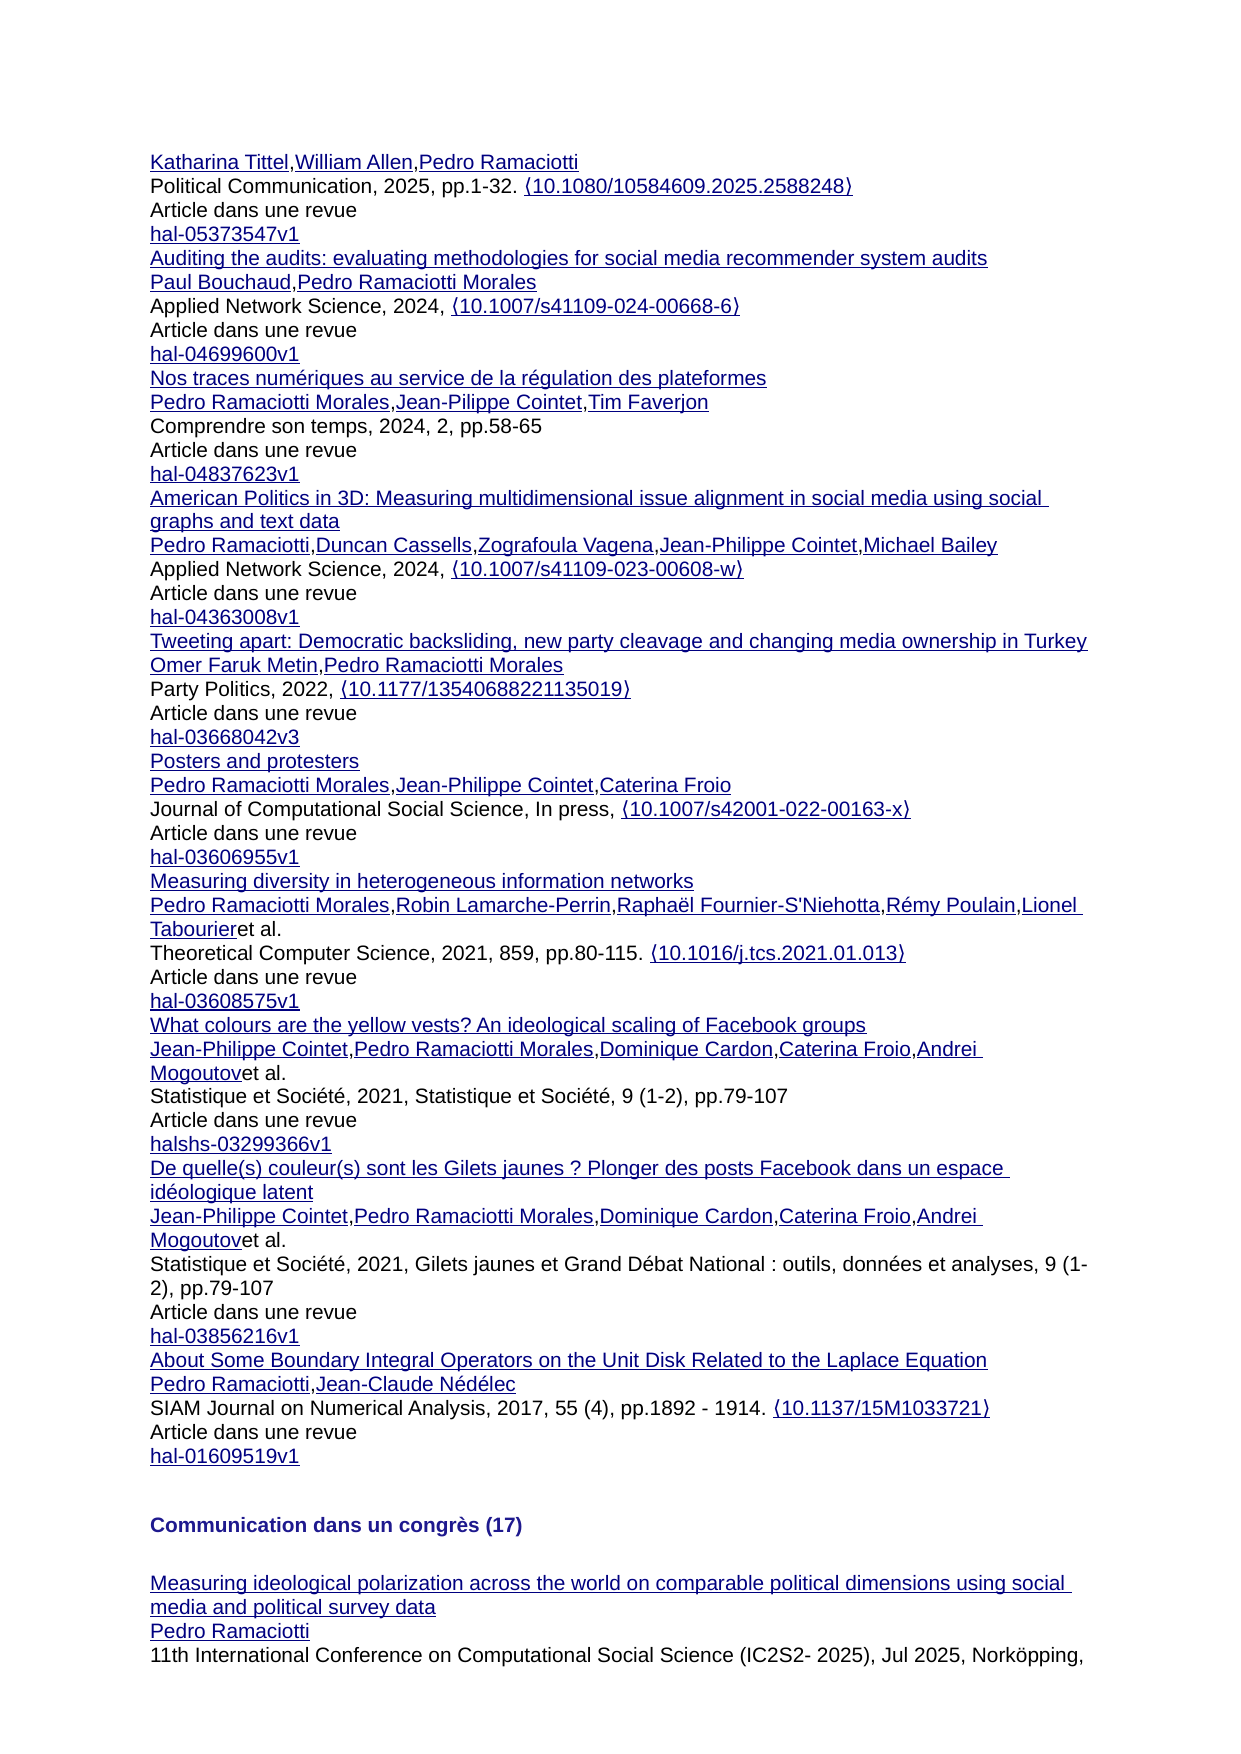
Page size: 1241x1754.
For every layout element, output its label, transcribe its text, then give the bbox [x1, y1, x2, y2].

table_cell American Politics in 3D: Measuring multidimensional issue alignment in social media using social graphs and text data Pedro Ramaciotti,Duncan Cassells,Zografoula Vagena,Jean-Philippe Cointet,Michael Bailey Applied Network Science, 2024, ⟨10.1007/s41109-023-00608-w⟩ Article dans une revue hal-04363008v1 [150, 485, 1090, 629]
subtitle Communication dans un congrès (17) [150, 1512, 1090, 1536]
table_cell Tweeting apart: Democratic backsliding, new party cleavage and changing media ownership in Turkey Omer Faruk Metin,Pedro Ramaciotti Morales Party Politics, 2022, ⟨10.1177/13540688221135019⟩ Article dans une revue hal-03668042v3 [150, 629, 1090, 749]
table_cell Nos traces numériques au service de la régulation des plateformes Pedro Ramaciotti Morales,Jean-Pilippe Cointet,Tim Faverjon Comprendre son temps, 2024, 2, pp.58-65 Article dans une revue hal-04837623v1 [150, 366, 1090, 485]
table_cell What colours are the yellow vests? An ideological scaling of Facebook groups Jean-Philippe Cointet,Pedro Ramaciotti Morales,Dominique Cardon,Caterina Froio,Andrei Mogoutovet al. Statistique et Société, 2021, Statistique et Société, 9 (1-2), pp.79-107 Article dans une revue halshs-03299366v1 [150, 1013, 1090, 1156]
table_cell Auditing the audits: evaluating methodologies for social media recommender system audits Paul Bouchaud,Pedro Ramaciotti Morales Applied Network Science, 2024, ⟨10.1007/s41109-024-00668-6⟩ Article dans une revue hal-04699600v1 [150, 246, 1090, 366]
table_cell Posters and protesters Pedro Ramaciotti Morales,Jean-Philippe Cointet,Caterina Froio Journal of Computational Social Science, In press, ⟨10.1007/s42001-022-00163-x⟩ Article dans une revue hal-03606955v1 [150, 749, 1090, 869]
table_header Measuring ideological polarization across the world on comparable political dimensions using social media and political survey data Pedro Ramaciotti 11th International Conference on Computational Social Science (IC2S2- 2025), Jul 2025, Norköpping, [150, 1571, 1090, 1667]
table_cell De quelle(s) couleur(s) sont les Gilets jaunes ? Plonger des posts Facebook dans un espace idéologique latent Jean-Philippe Cointet,Pedro Ramaciotti Morales,Dominique Cardon,Caterina Froio,Andrei Mogoutovet al. Statistique et Société, 2021, Gilets jaunes et Grand Débat National : outils, données et analyses, 9 (1-2), pp.79-107 Article dans une revue hal-03856216v1 [150, 1156, 1090, 1348]
table_cell About Some Boundary Integral Operators on the Unit Disk Related to the Laplace Equation Pedro Ramaciotti,Jean-Claude Nédélec SIAM Journal on Numerical Analysis, 2017, 55 (4), pp.1892 - 1914. ⟨10.1137/15M1033721⟩ Article dans une revue hal-01609519v1 [150, 1348, 1090, 1468]
table_cell Katharina Tittel,William Allen,Pedro Ramaciotti Political Communication, 2025, pp.1-32. ⟨10.1080/10584609.2025.2588248⟩ Article dans une revue hal-05373547v1 [150, 150, 1090, 246]
table_cell Measuring diversity in heterogeneous information networks Pedro Ramaciotti Morales,Robin Lamarche-Perrin,Raphaël Fournier-S'Niehotta,Rémy Poulain,Lionel Tabourieret al. Theoretical Computer Science, 2021, 859, pp.80-115. ⟨10.1016/j.tcs.2021.01.013⟩ Article dans une revue hal-03608575v1 [150, 869, 1090, 1012]
